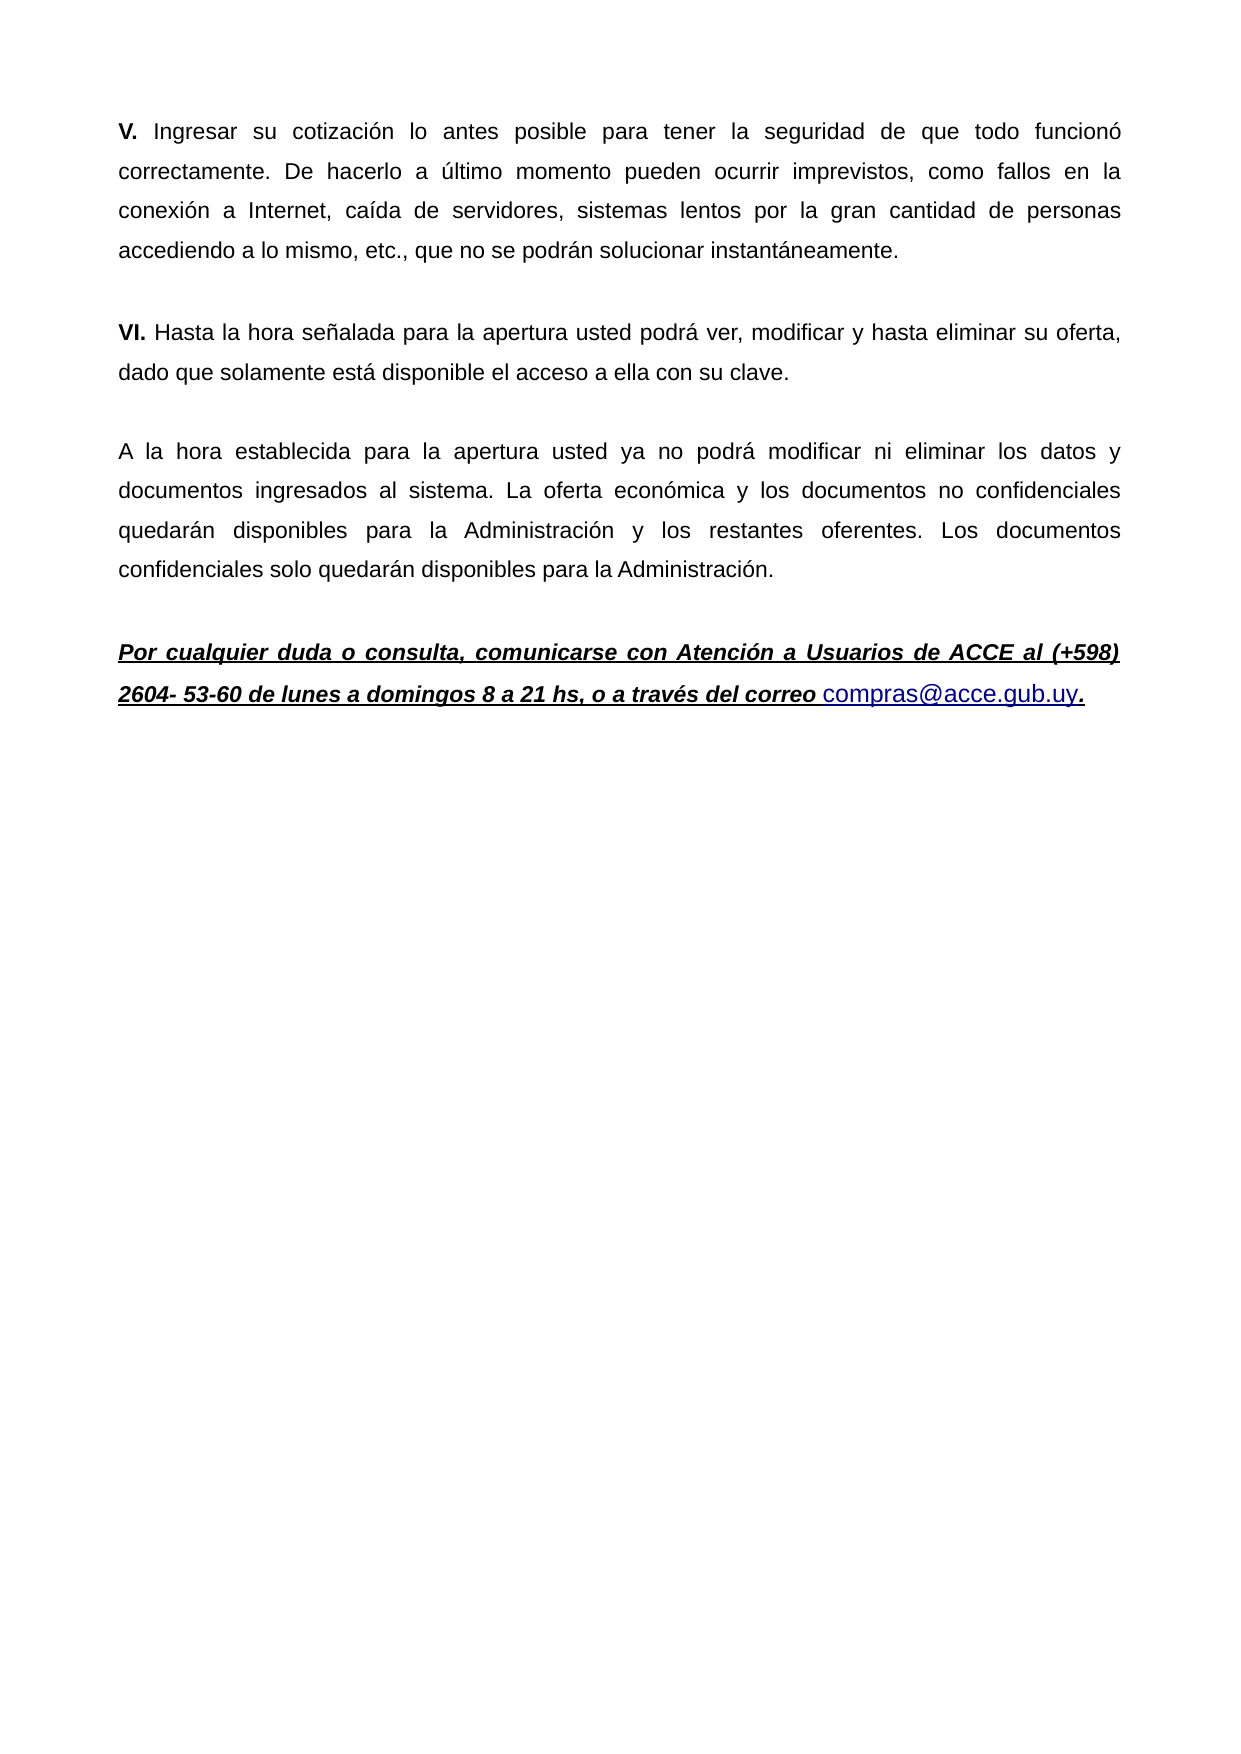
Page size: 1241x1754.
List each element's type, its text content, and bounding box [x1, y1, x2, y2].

text VI. Hasta la hora señalada para la apertura usted podrá ver, modificar y hasta eliminar su oferta, dado que solamente está disponible el acceso a ella con su clave. [118, 319, 1122, 385]
text Por cualquier duda o consulta, comunicarse con Atención a Usuarios de ACCE al (+598) 2604- 53-60 de lunes a domingos 8 a 21 hs, o a través del correo compras@acce.gub.uy. [118, 639, 1122, 708]
text V. Ingresar su cotización lo antes posible para tener la seguridad de que todo funcionó correctamente. De hacerlo a último momento pueden ocurrir imprevistos, como fallos en la conexión a Internet, caída de servidores, sistemas lentos por la gran cantidad de personas accediendo a lo mismo, etc., que no se podrán solucionar instantáneamente. [118, 118, 1122, 263]
text A la hora establecida para la apertura usted ya no podrá modificar ni eliminar los datos y documentos ingresados al sistema. La oferta económica y los documentos no confidenciales quedarán disponibles para la Administración y los restantes oferentes. Los documentos confidenciales solo quedarán disponibles para la Administración. [118, 438, 1122, 582]
